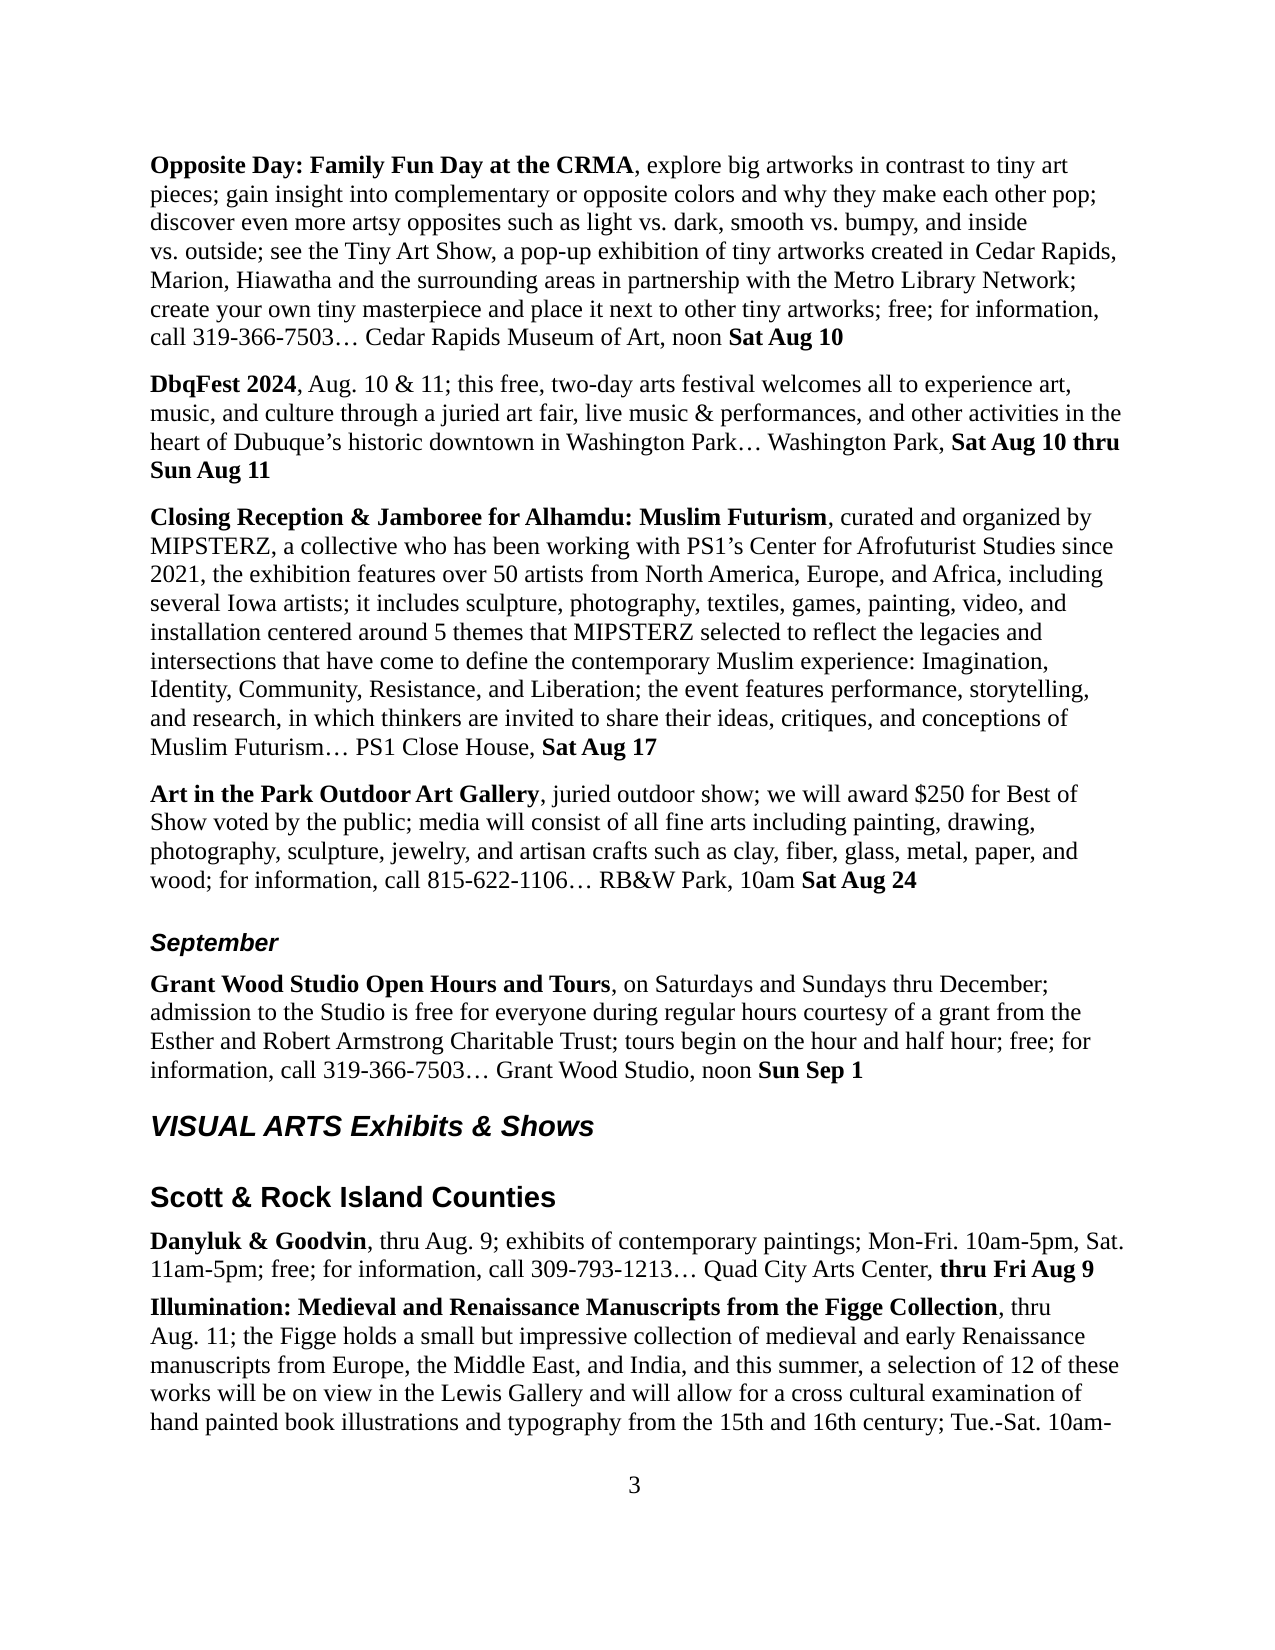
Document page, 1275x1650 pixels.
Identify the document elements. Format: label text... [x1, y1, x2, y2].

text Grant Wood Studio Open Hours and Tours, on Saturdays and Sundays thru December; admission to the Studio is free for everyone during regular hours courtesy of a grant from the Esther and Robert Armstrong Charitable Trust; tours begin on the hour and half hour; free; for information, call 319-366-7503… Grant Wood Studio, noon Sun Sep 1 [150, 969, 1125, 1084]
text Illumination: Medieval and Renaissance Manuscripts from the Figge Collection, thru Aug. 11; the Figge holds a small but impressive collection of medieval and early Renaissance manuscripts from Europe, the Middle East, and India, and this summer, a selection of 12 of these works will be on view in the Lewis Gallery and will allow for a cross cultural examination of hand painted book illustrations and typography from the 15th and 16th century; Tue.-Sat. 10am- [150, 1292, 1125, 1436]
text Closing Reception & Jamboree for Alhamdu: Muslim Futurism, curated and organized by MIPSTERZ, a collective who has been working with PS1’s Center for Afrofuturist Studies since 2021, the exhibition features over 50 artists from North America, Europe, and Africa, including several Iowa artists; it includes sculpture, photography, textiles, games, painting, video, and installation centered around 5 themes that MIPSTERZ selected to reflect the legacies and intersections that have come to define the contemporary Muslim experience: Imagination, Identity, Community, Resistance, and Liberation; the event features performance, storytelling, and research, in which thinkers are invited to share their ideas, critiques, and conceptions of Muslim Futurism… PS1 Close House, Sat Aug 17 [150, 502, 1125, 761]
text Art in the Park Outdoor Art Gallery, juried outdoor show; we will award $250 for Best of Show voted by the public; media will consist of all fine arts including painting, drawing, photography, sculpture, jewelry, and artisan crafts such as clay, fiber, glass, metal, paper, and wood; for information, call 815-622-1106… RB&W Park, 10am Sat Aug 24 [150, 779, 1125, 894]
text Danyluk & Goodvin, thru Aug. 9; exhibits of contemporary paintings; Mon-Fri. 10am-5pm, Sat. 11am-5pm; free; for information, call 309-793-1213… Quad City Arts Center, thru Fri Aug 9 [150, 1226, 1125, 1283]
text DbqFest 2024, Aug. 10 & 11; this free, two-day arts festival welcomes all to experience art, music, and culture through a juried art fair, live music & performances, and other activities in the heart of Dubuque’s historic downtown in Washington Park… Washington Park, Sat Aug 10 thru Sun Aug 11 [150, 369, 1125, 484]
subtitle VISUAL ARTS Exhibits & Shows [150, 1109, 1125, 1142]
text Opposite Day: Family Fun Day at the CRMA, explore big artworks in contrast to tiny art pieces; gain insight into complementary or opposite colors and why they make each other pop; discover even more artsy opposites such as light vs. dark, smooth vs. bumpy, and inside vs. outside; see the Tiny Art Show, a pop-up exhibition of tiny artworks created in Cedar Rapids, Marion, Hiawatha and the surrounding areas in partnership with the Metro Library Network; create your own tiny masterpiece and place it next to other tiny artworks; free; for information, call 319-366-7503… Cedar Rapids Museum of Art, noon Sat Aug 10 [150, 150, 1125, 351]
subtitle September [150, 928, 1125, 956]
subtitle Scott & Rock Island Counties [150, 1180, 1125, 1213]
